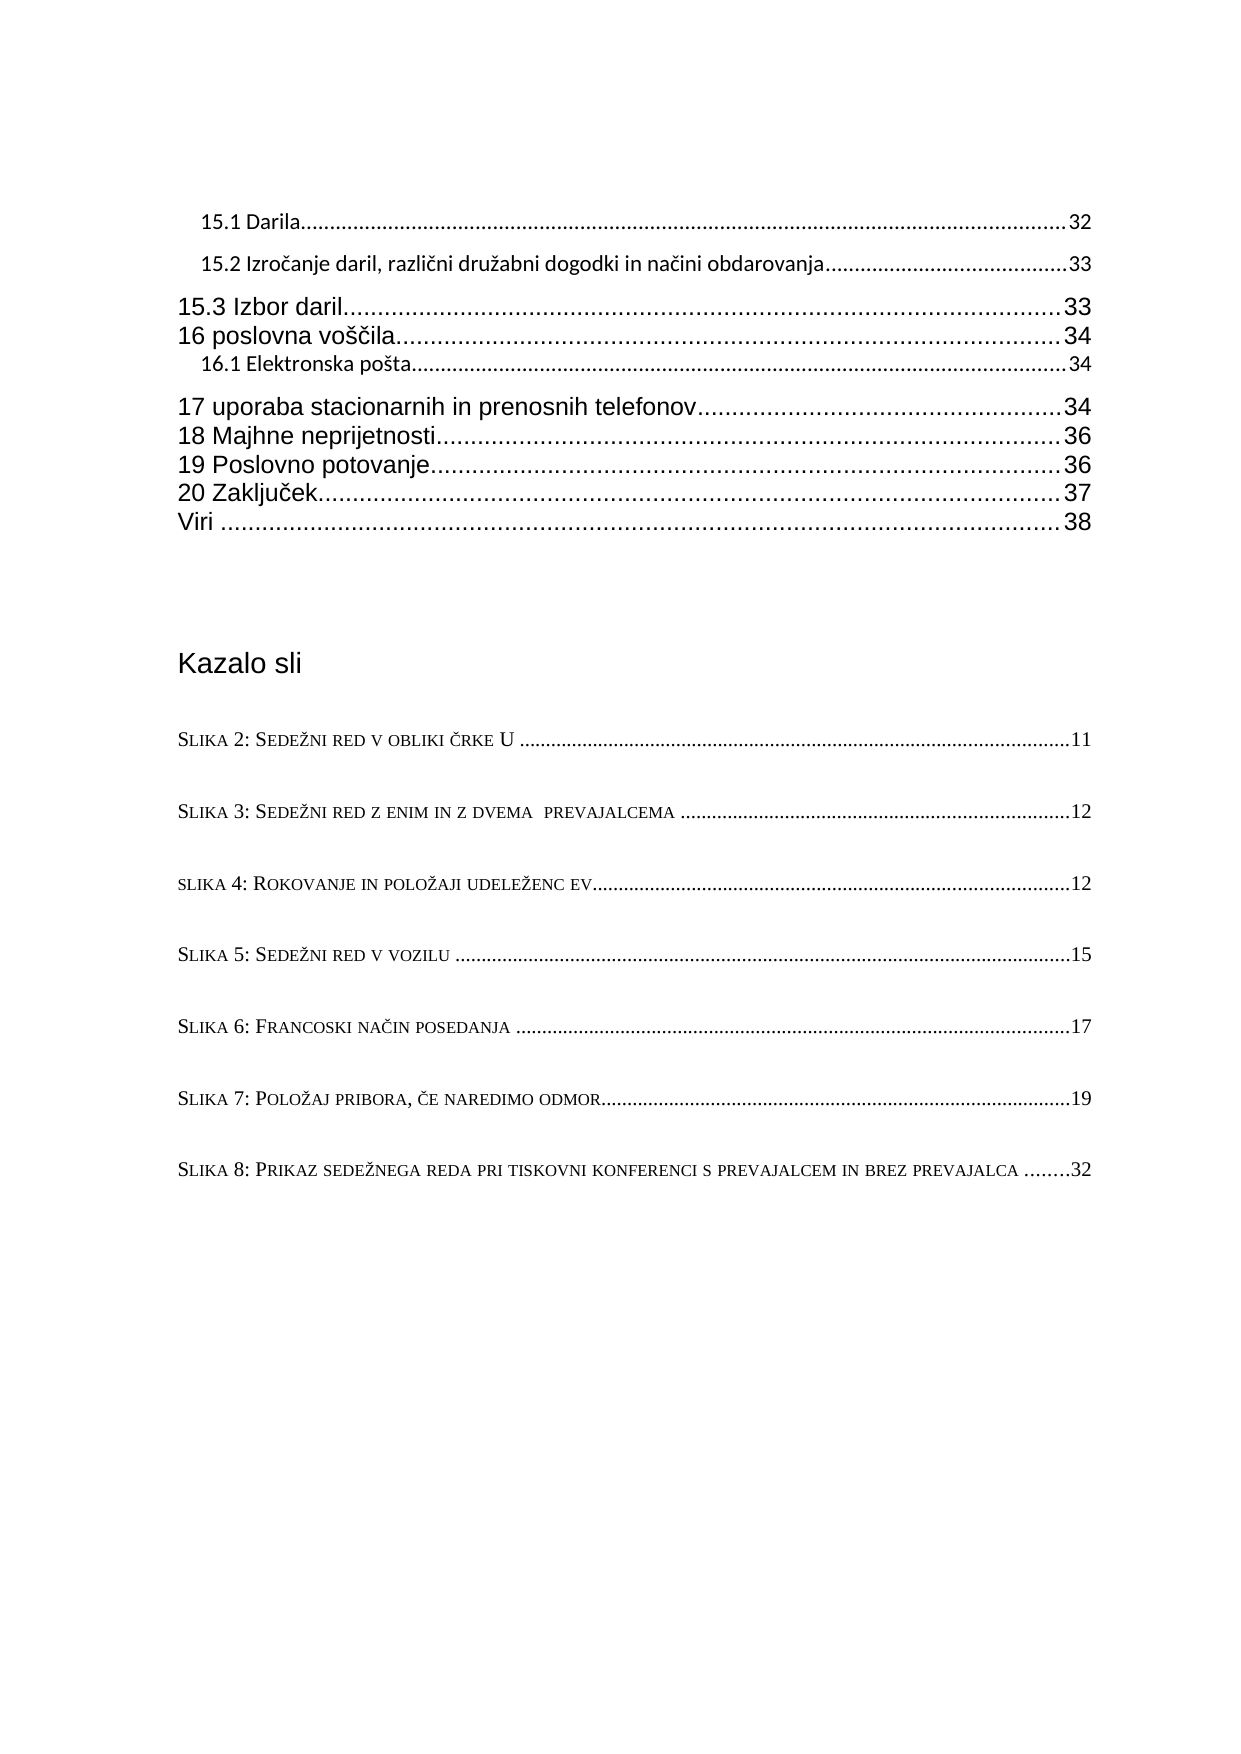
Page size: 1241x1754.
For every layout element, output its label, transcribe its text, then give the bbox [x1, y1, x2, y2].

text Kazalo sli [177, 646, 1092, 680]
text Slika 6: Francoski način posedanja 17 [177, 1014, 1092, 1038]
text 17 uporaba stacionarnih in prenosnih telefonov 34 [177, 392, 1092, 421]
text slika 4: Rokovanje in položaji udeleženc ev 12 [177, 871, 1092, 895]
text Viri 38 [177, 507, 1092, 536]
text 19 Poslovno potovanje 36 [177, 449, 1092, 478]
text 18 Majhne neprijetnosti 36 [177, 421, 1092, 449]
text Slika 2: Sedežni red v obliki črke U 11 [177, 727, 1092, 751]
text 15.3 Izbor daril 33 [177, 292, 1092, 321]
text Slika 7: Položaj pribora, če naredimo odmor 19 [177, 1086, 1092, 1110]
text Slika 8: Prikaz sedežnega reda pri tiskovni konferenci s prevajalcem in brez prevajalca 32 [177, 1157, 1092, 1181]
text 16 poslovna voščila 34 [177, 321, 1092, 349]
text Slika 5: Sedežni red v vozilu 15 [177, 942, 1092, 966]
text 15.1 Darila 32 [200, 207, 1092, 235]
text 20 Zaključek 37 [177, 478, 1092, 507]
text Slika 3: Sedežni red z enim in z dvema prevajalcema 12 [177, 799, 1092, 823]
text 16.1 Elektronska pošta 34 [200, 349, 1092, 377]
text 15.2 Izročanje daril, različni družabni dogodki in načini obdarovanja 33 [200, 249, 1092, 277]
